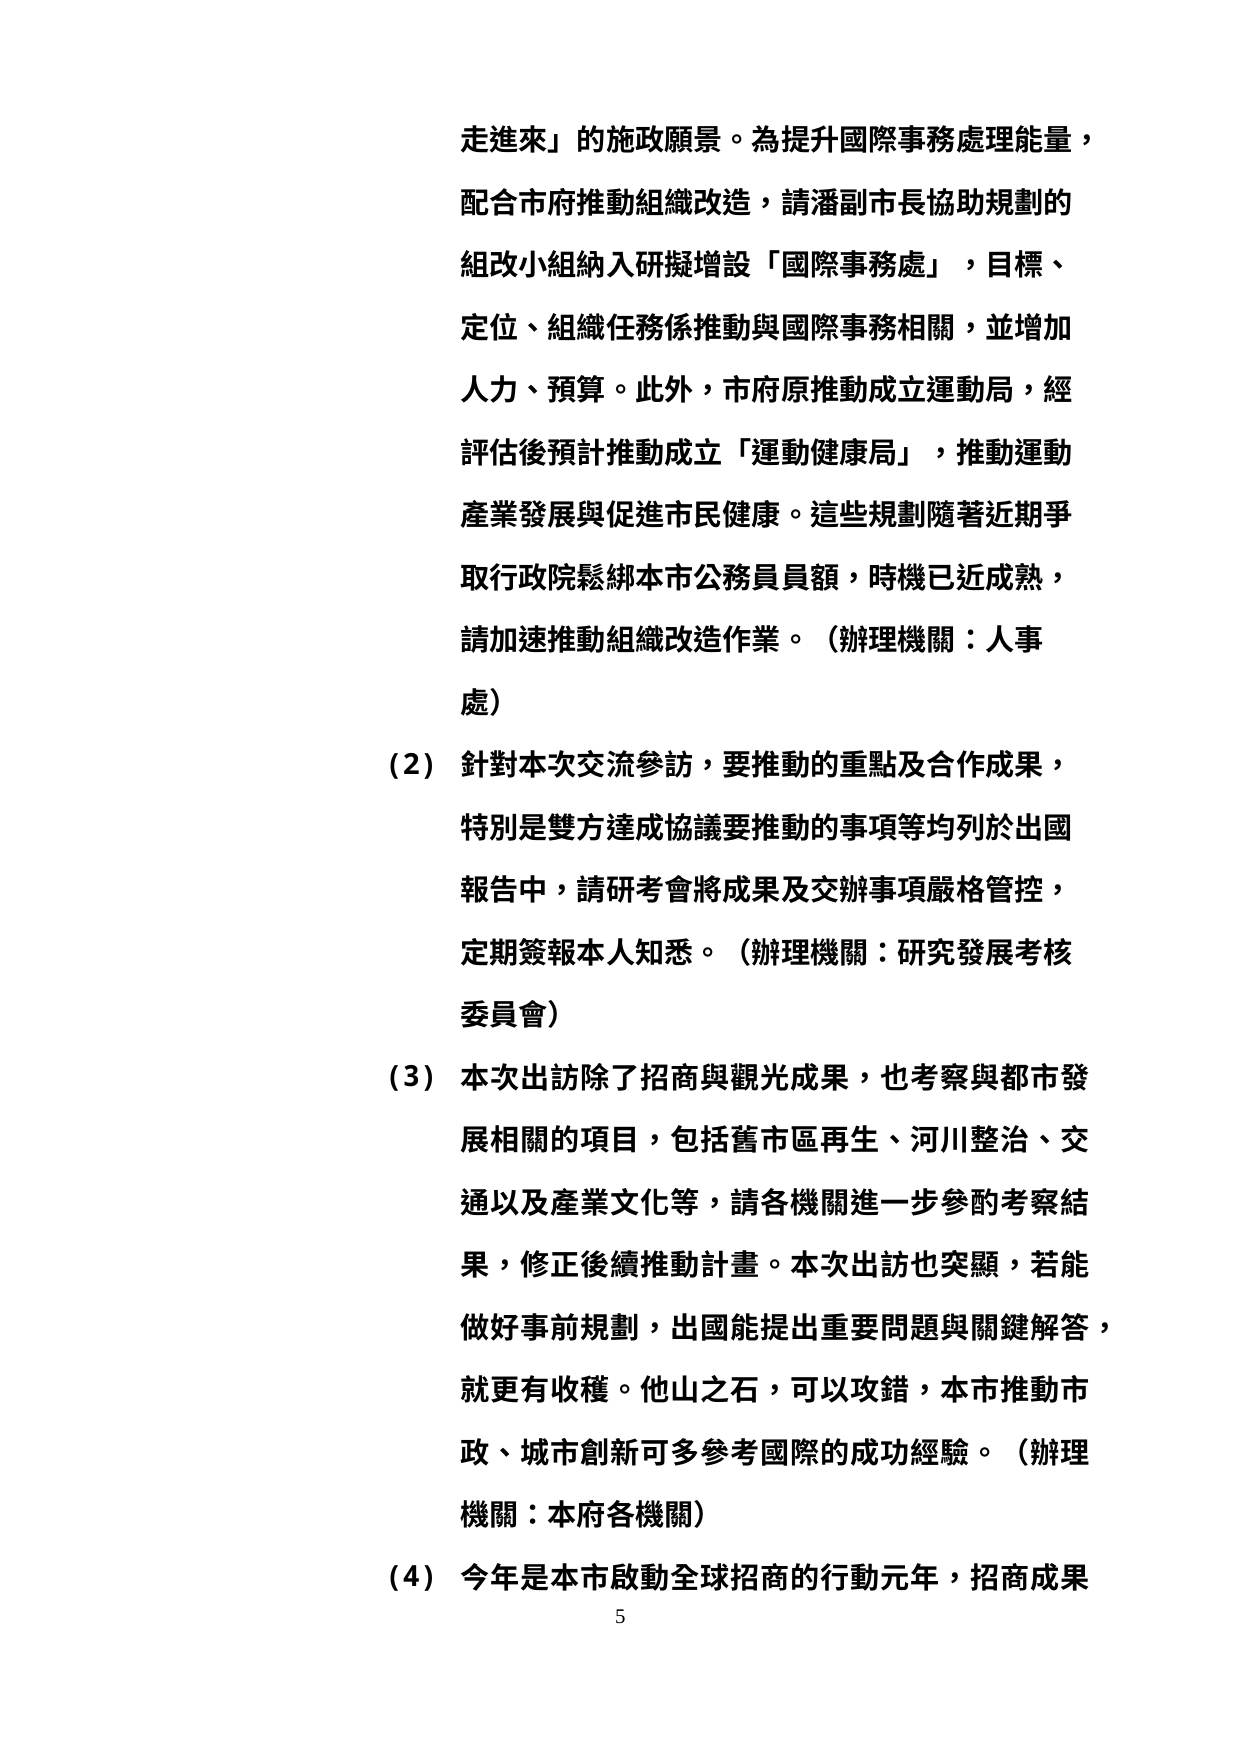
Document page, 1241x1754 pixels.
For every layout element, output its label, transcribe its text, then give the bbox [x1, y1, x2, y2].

list 21世紀是城市的世紀，臺灣已進入城市與區域發展競合的時代，這是全球化之後形成的趨勢，尤其是臺中市升格為直轄市後，肩負引領中部7縣市走向國際的責任。請秘書處針對本市的國際交流，配合新政府的外交「新南向政策」，整合本府各機關需求，進一步提出完整的計畫與落實的行動方案，以逐步實踐「讓臺中走出去、讓世界走進來」的施政願景。為提升國際事務處理能量，配合市府推動組織改造，請潘副市長協助規劃的組改小組納入研擬增設「國際事務處」，目標、定位、組織任務係推動與國際事務相關，並增加人力、預算。此外，市府原推動成立運動局，經評估後預計推動成立「運動健康局」，推動運動產業發展與促進市民健康。這些規劃隨著近期爭取行政院鬆綁本市公務員員額，時機已近成熟，請加速推動組織改造作業。（辦理機關：人事處） [385, 96, 1090, 721]
list 針對本次交流參訪，要推動的重點及合作成果，特別是雙方達成協議要推動的事項等均列於出國報告中，請研考會將成果及交辦事項嚴格管控，定期簽報本人知悉。（辦理機關：研究發展考核委員會） [385, 721, 1090, 1034]
list 今年是本市啟動全球招商的行動元年，招商成果 [385, 1534, 1090, 1596]
list 本次出訪除了招商與觀光成果，也考察與都市發展相關的項目，包括舊市區再生、河川整治、交通以及產業文化等，請各機關進一步參酌考察結果，修正後續推動計畫。本次出訪也突顯，若能做好事前規劃，出國能提出重要問題與關鍵解答，就更有收穫。他山之石，可以攻錯，本市推動市政、城市創新可多參考國際的成功經驗。（辦理機關：本府各機關） [385, 1034, 1090, 1534]
